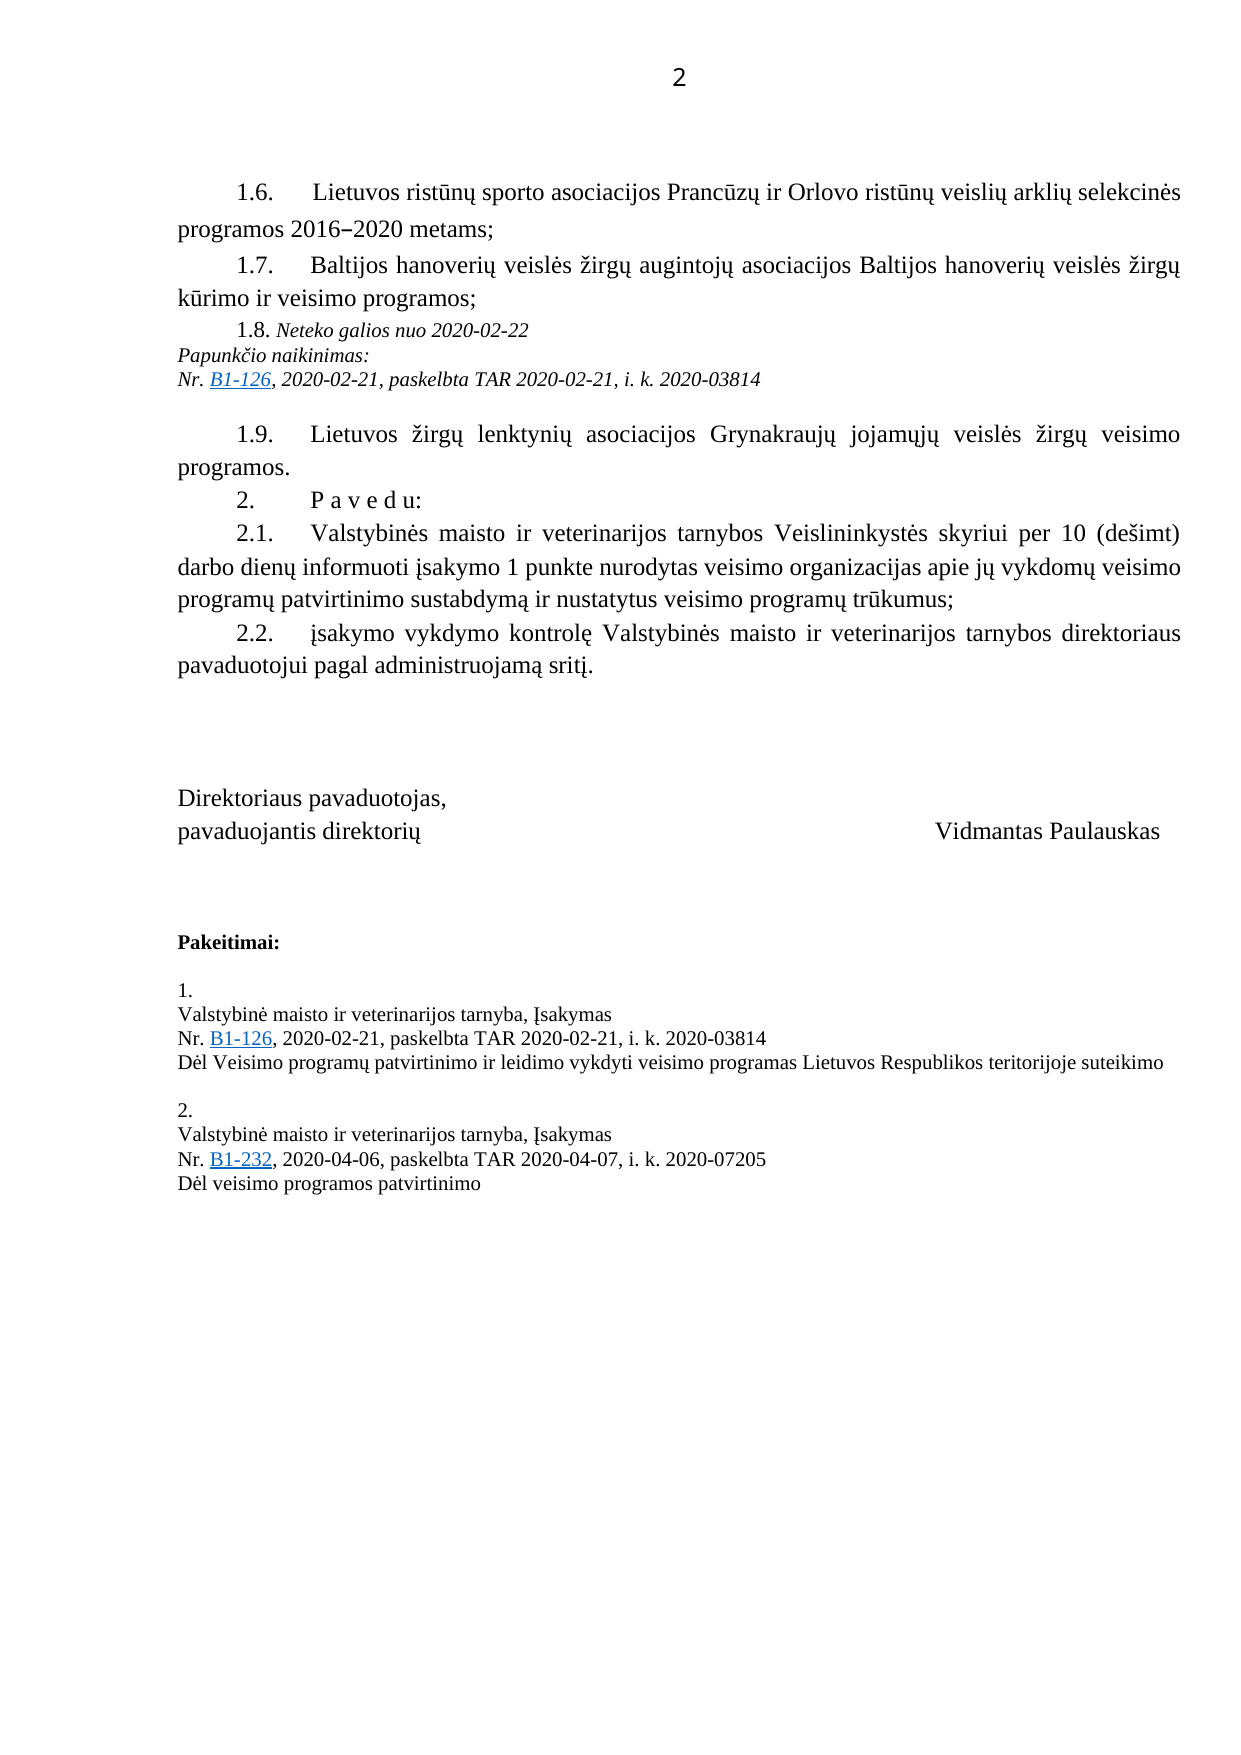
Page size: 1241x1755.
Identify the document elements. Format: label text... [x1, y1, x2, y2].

text 2. [177, 1098, 1181, 1122]
text Nr. B1-126, 2020-02-21, paskelbta TAR 2020-02-21, i. k. 2020-03814 [177, 367, 1181, 391]
text Dėl veisimo programos patvirtinimo [177, 1171, 1181, 1194]
text 1.8. Neteko galios nuo 2020-02-22 [177, 316, 1181, 343]
text Nr. B1-126, 2020-02-21, paskelbta TAR 2020-02-21, i. k. 2020-03814 [177, 1026, 1181, 1050]
text 2.1. Valstybinės maisto ir veterinarijos tarnybos Veislininkystės skyriui per 10 (dešimt) darbo dienų informuoti įsakymo 1 punkte nurodytas veisimo organizacijas apie jų vykdomų veisimo programų patvirtinimo sustabdymą ir nustatytus veisimo programų trūkumus; [177, 518, 1181, 613]
text 1.6. Lietuvos ristūnų sporto asociacijos Prancūzų ir Orlovo ristūnų veislių arklių selekcinės programos 2016–2020 metams; [177, 177, 1181, 245]
text Papunkčio naikinimas: [177, 343, 1181, 367]
text 1.9. Lietuvos žirgų lenktynių asociacijos Grynakraujų jojamųjų veislės žirgų veisimo programos. [177, 419, 1181, 481]
text 1.7. Baltijos hanoverių veislės žirgų augintojų asociacijos Baltijos hanoverių veislės žirgų kūrimo ir veisimo programos; [177, 250, 1181, 312]
text 1. [177, 978, 1181, 1002]
text Valstybinė maisto ir veterinarijos tarnyba, Įsakymas [177, 1122, 1181, 1146]
text Dėl Veisimo programų patvirtinimo ir leidimo vykdyti veisimo programas Lietuvos Respublikos teritorijoje suteikimo [177, 1050, 1181, 1074]
text 2. P a v e d u: [177, 486, 1181, 514]
text Valstybinė maisto ir veterinarijos tarnyba, Įsakymas [177, 1002, 1181, 1026]
text 2.2. įsakymo vykdymo kontrolę Valstybinės maisto ir veterinarijos tarnybos direktoriaus pavaduotojui pagal administruojamą sritį. [177, 618, 1181, 679]
text Nr. B1-232, 2020-04-06, paskelbta TAR 2020-04-07, i. k. 2020-07205 [177, 1146, 1181, 1171]
text Pakeitimai: [177, 930, 1181, 954]
text Direktoriaus pavaduotojas, [177, 783, 1181, 811]
text pavaduojantis direktorių Vidmantas Paulauskas [177, 816, 1181, 844]
